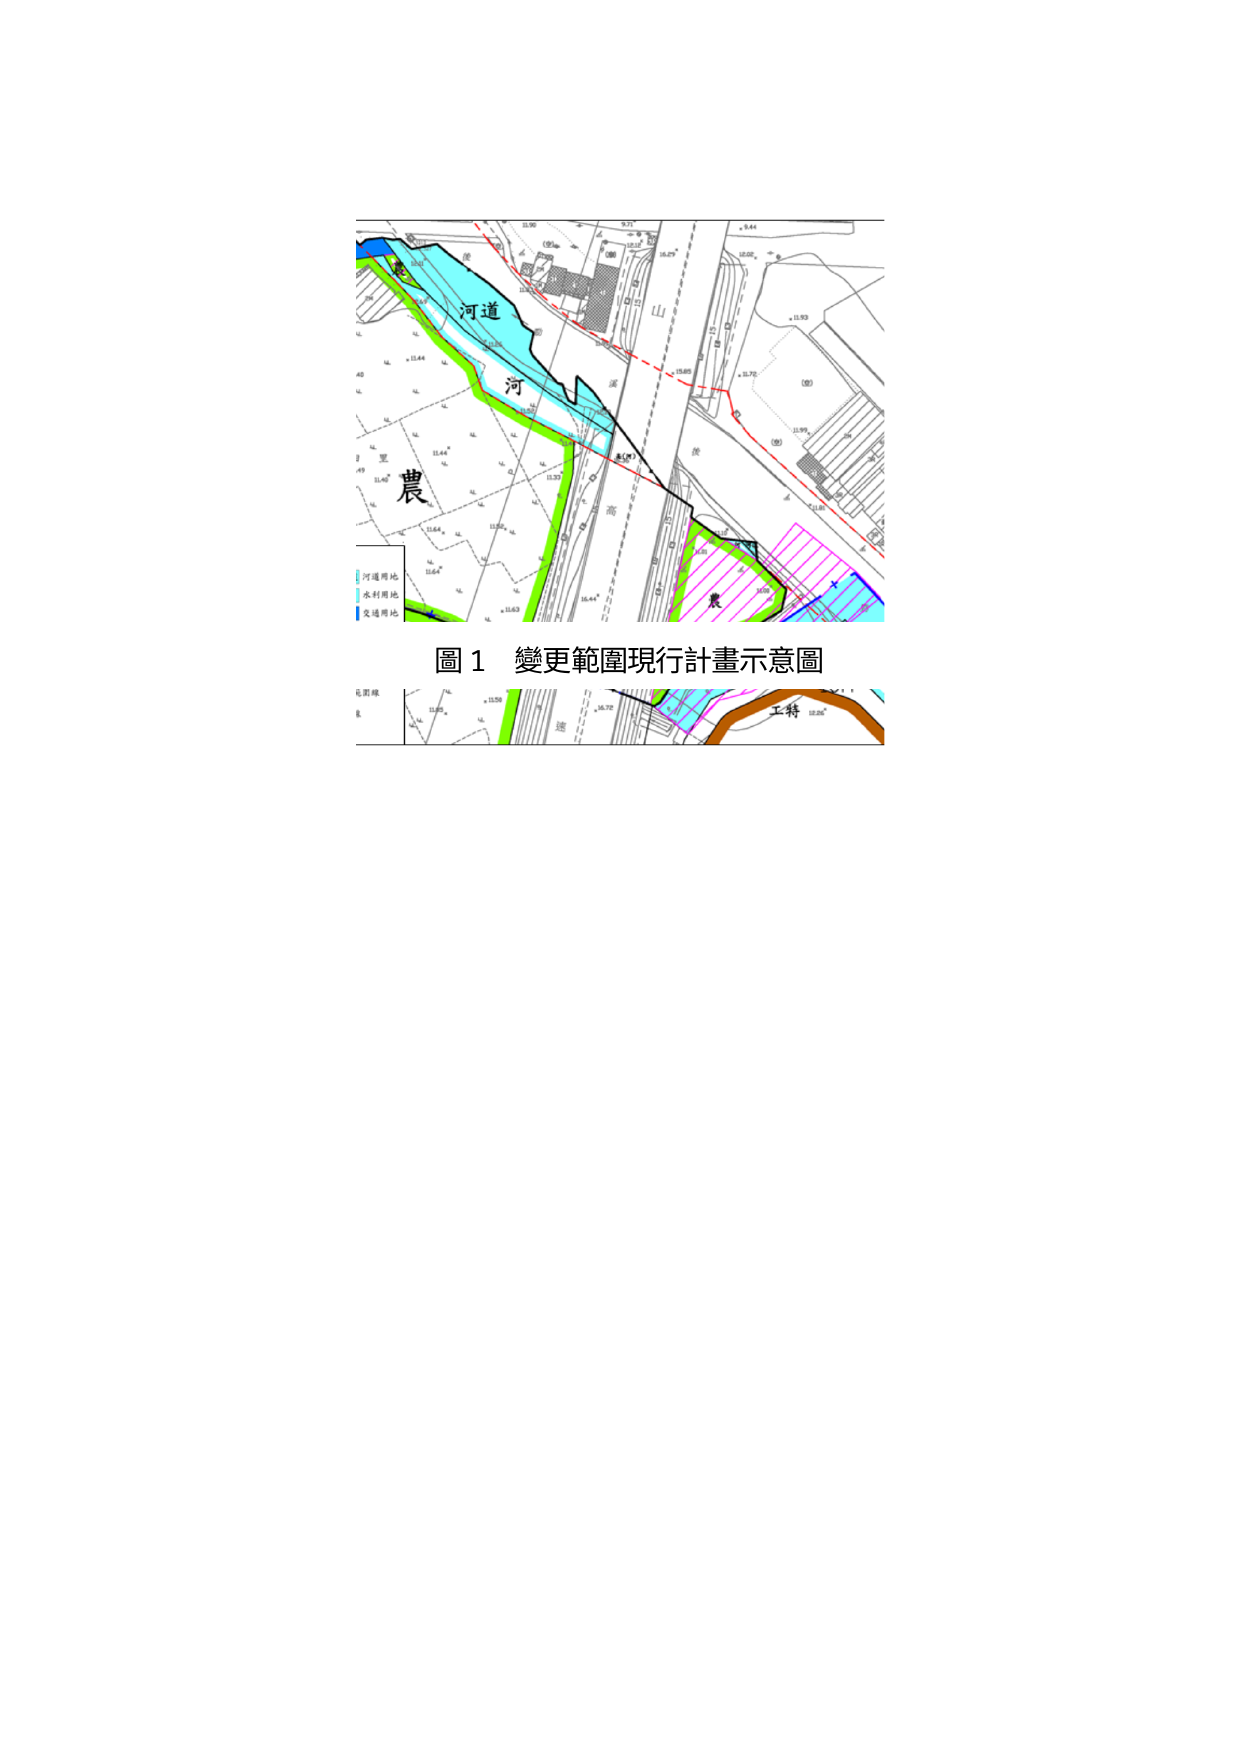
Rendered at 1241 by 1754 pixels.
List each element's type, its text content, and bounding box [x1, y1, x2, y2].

text 圖1 變更範圍現行計畫示意圖 [206, 629, 1054, 681]
